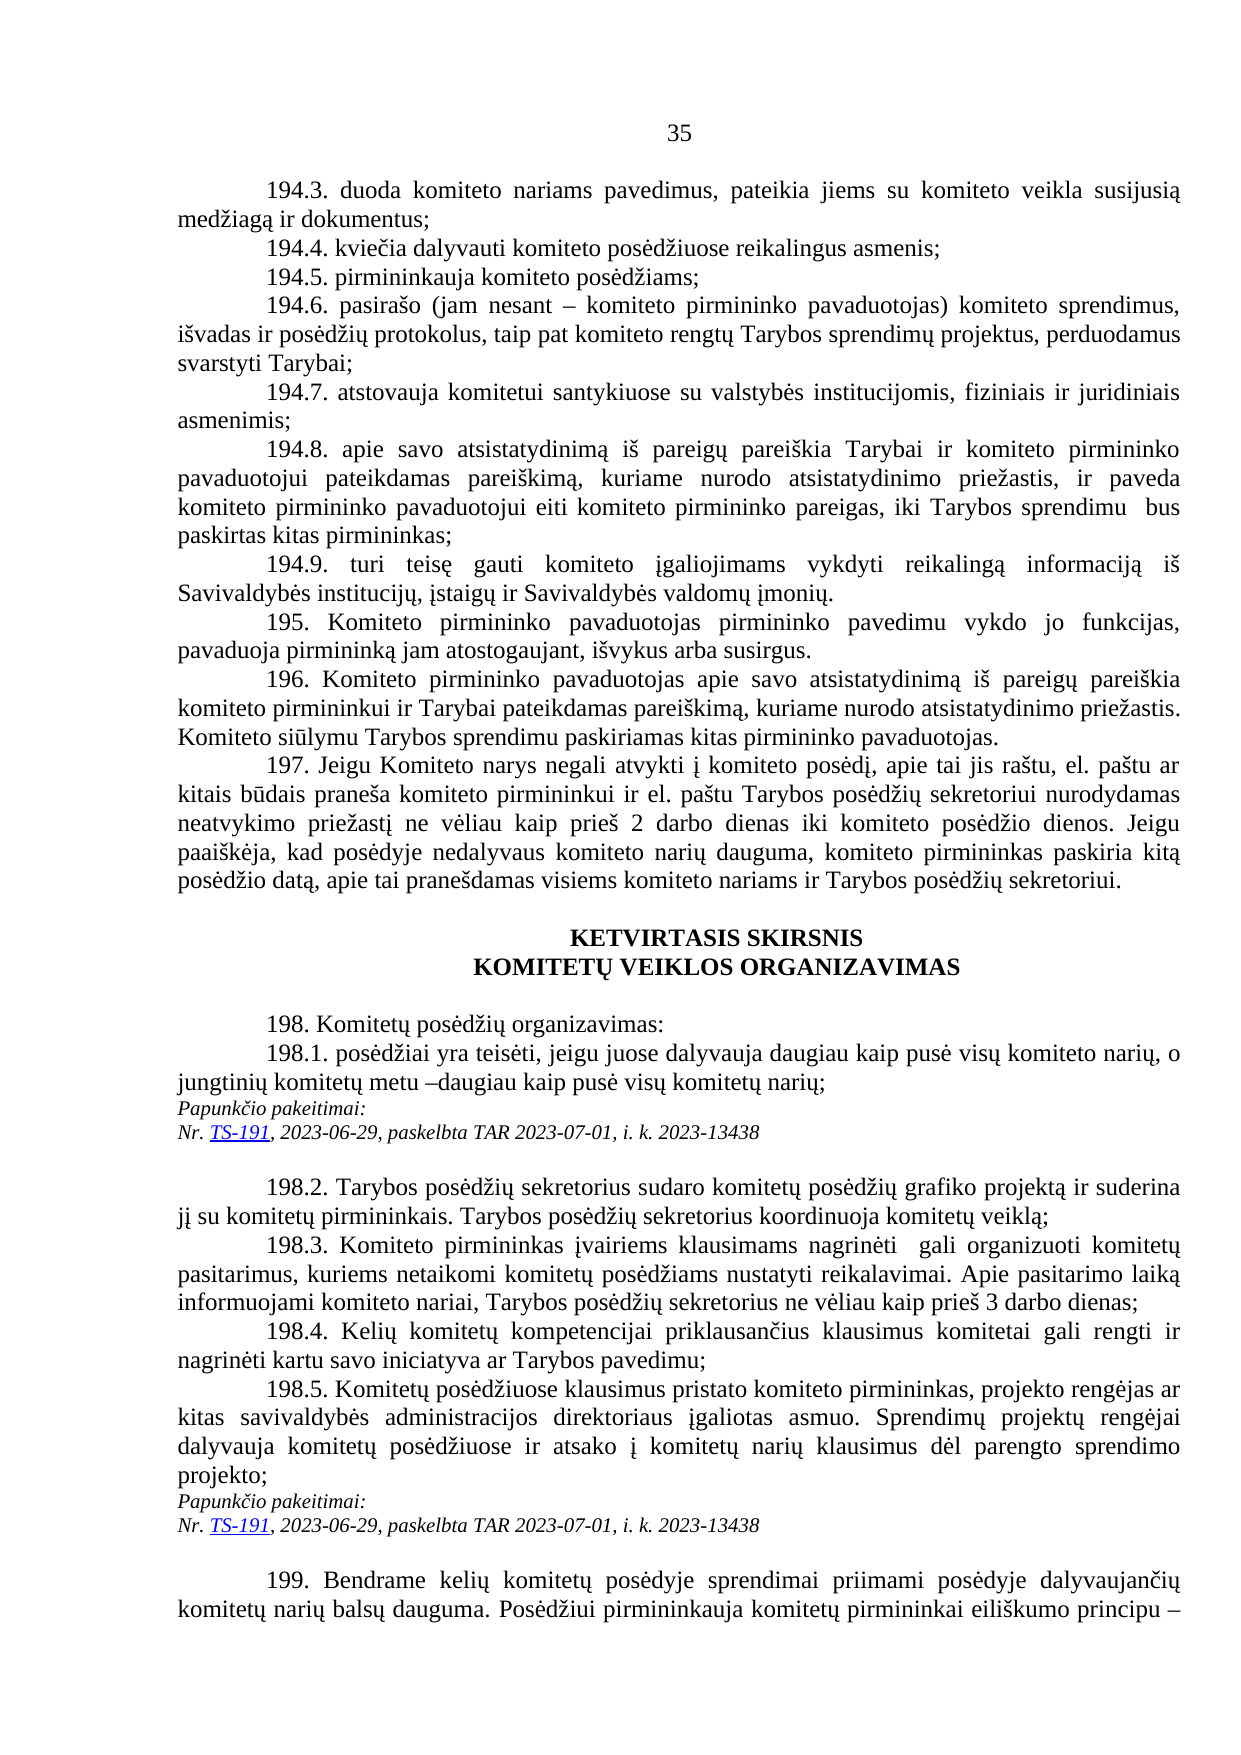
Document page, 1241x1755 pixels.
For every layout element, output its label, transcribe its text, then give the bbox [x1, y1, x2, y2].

text 198.5. Komitetų posėdžiuose klausimus pristato komiteto pirmininkas, projekto rengėjas ar kitas savivaldybės administracijos direktoriaus įgaliotas asmuo. Sprendimų projektų rengėjai dalyvauja komitetų posėdžiuose ir atsako į komitetų narių klausimus dėl parengto sprendimo projekto; [177, 1374, 1181, 1489]
text 196. Komiteto pirmininko pavaduotojas apie savo atsistatydinimą iš pareigų pareiškia komiteto pirmininkui ir Tarybai pateikdamas pareiškimą, kuriame nurodo atsistatydinimo priežastis. Komiteto siūlymu Tarybos sprendimu paskiriamas kitas pirmininko pavaduotojas. [177, 664, 1181, 751]
text 194.6. pasirašo (jam nesant – komiteto pirmininko pavaduotojas) komiteto sprendimus, išvadas ir posėdžių protokolus, taip pat komiteto rengtų Tarybos sprendimų projektus, perduodamus svarstyti Tarybai; [177, 291, 1181, 377]
text 194.7. atstovauja komitetui santykiuose su valstybės institucijomis, fiziniais ir juridiniais asmenimis; [177, 377, 1181, 434]
text 195. Komiteto pirmininko pavaduotojas pirmininko pavedimu vykdo jo funkcijas, pavaduoja pirmininką jam atostogaujant, išvykus arba susirgus. [177, 607, 1181, 664]
text 198.4. Kelių komitetų kompetencijai priklausančius klausimus komitetai gali rengti ir nagrinėti kartu savo iniciatyva ar Tarybos pavedimu; [177, 1316, 1181, 1374]
text Nr. TS-191, 2023-06-29, paskelbta TAR 2023-07-01, i. k. 2023-13438 [177, 1120, 1181, 1144]
text 194.9. turi teisę gauti komiteto įgaliojimams vykdyti reikalingą informaciją iš Savivaldybės institucijų, įstaigų ir Savivaldybės valdomų įmonių. [177, 549, 1181, 607]
text 194.3. duoda komiteto nariams pavedimus, pateikia jiems su komiteto veikla susijusią medžiagą ir dokumentus; [177, 176, 1181, 233]
text 198.2. Tarybos posėdžių sekretorius sudaro komitetų posėdžių grafiko projektą ir suderina jį su komitetų pirmininkais. Tarybos posėdžių sekretorius koordinuoja komitetų veiklą; [177, 1172, 1181, 1230]
text Papunkčio pakeitimai: [177, 1489, 1181, 1513]
text Papunkčio pakeitimai: [177, 1096, 1181, 1120]
text 194.5. pirmininkauja komiteto posėdžiams; [177, 262, 1181, 291]
text 194.4. kviečia dalyvauti komiteto posėdžiuose reikalingus asmenis; [177, 233, 1181, 262]
text KETVIRTASIS SKIRSNIS [177, 923, 1181, 952]
text 197. Jeigu Komiteto narys negali atvykti į komiteto posėdį, apie tai jis raštu, el. paštu ar kitais būdais praneša komiteto pirmininkui ir el. paštu Tarybos posėdžių sekretoriui nurodydamas neatvykimo priežastį ne vėliau kaip prieš 2 darbo dienas iki komiteto posėdžio dienos. Jeigu paaiškėja, kad posėdyje nedalyvaus komiteto narių dauguma, komiteto pirmininkas paskiria kitą posėdžio datą, apie tai pranešdamas visiems komiteto nariams ir Tarybos posėdžių sekretoriui. [177, 751, 1181, 894]
text 194.8. apie savo atsistatydinimą iš pareigų pareiškia Tarybai ir komiteto pirmininko pavaduotojui pateikdamas pareiškimą, kuriame nurodo atsistatydinimo priežastis, ir paveda komiteto pirmininko pavaduotojui eiti komiteto pirmininko pareigas, iki Tarybos sprendimu bus paskirtas kitas pirmininkas; [177, 434, 1181, 549]
text Nr. TS-191, 2023-06-29, paskelbta TAR 2023-07-01, i. k. 2023-13438 [177, 1513, 1181, 1537]
text KOMITETŲ VEIKLOS ORGANIZAVIMAS [177, 952, 1181, 981]
text 198. Komitetų posėdžių organizavimas: [177, 1009, 1181, 1038]
text 198.3. Komiteto pirmininkas įvairiems klausimams nagrinėti gali organizuoti komitetų pasitarimus, kuriems netaikomi komitetų posėdžiams nustatyti reikalavimai. Apie pasitarimo laiką informuojami komiteto nariai, Tarybos posėdžių sekretorius ne vėliau kaip prieš 3 darbo dienas; [177, 1230, 1181, 1316]
text 198.1. posėdžiai yra teisėti, jeigu juose dalyvauja daugiau kaip pusė visų komiteto narių, o jungtinių komitetų metu –daugiau kaip pusė visų komitetų narių; [177, 1038, 1181, 1096]
text 199. Bendrame kelių komitetų posėdyje sprendimai priimami posėdyje dalyvaujančių komitetų narių balsų dauguma. Posėdžiui pirmininkauja komitetų pirmininkai eiliškumo principu – [177, 1566, 1181, 1623]
